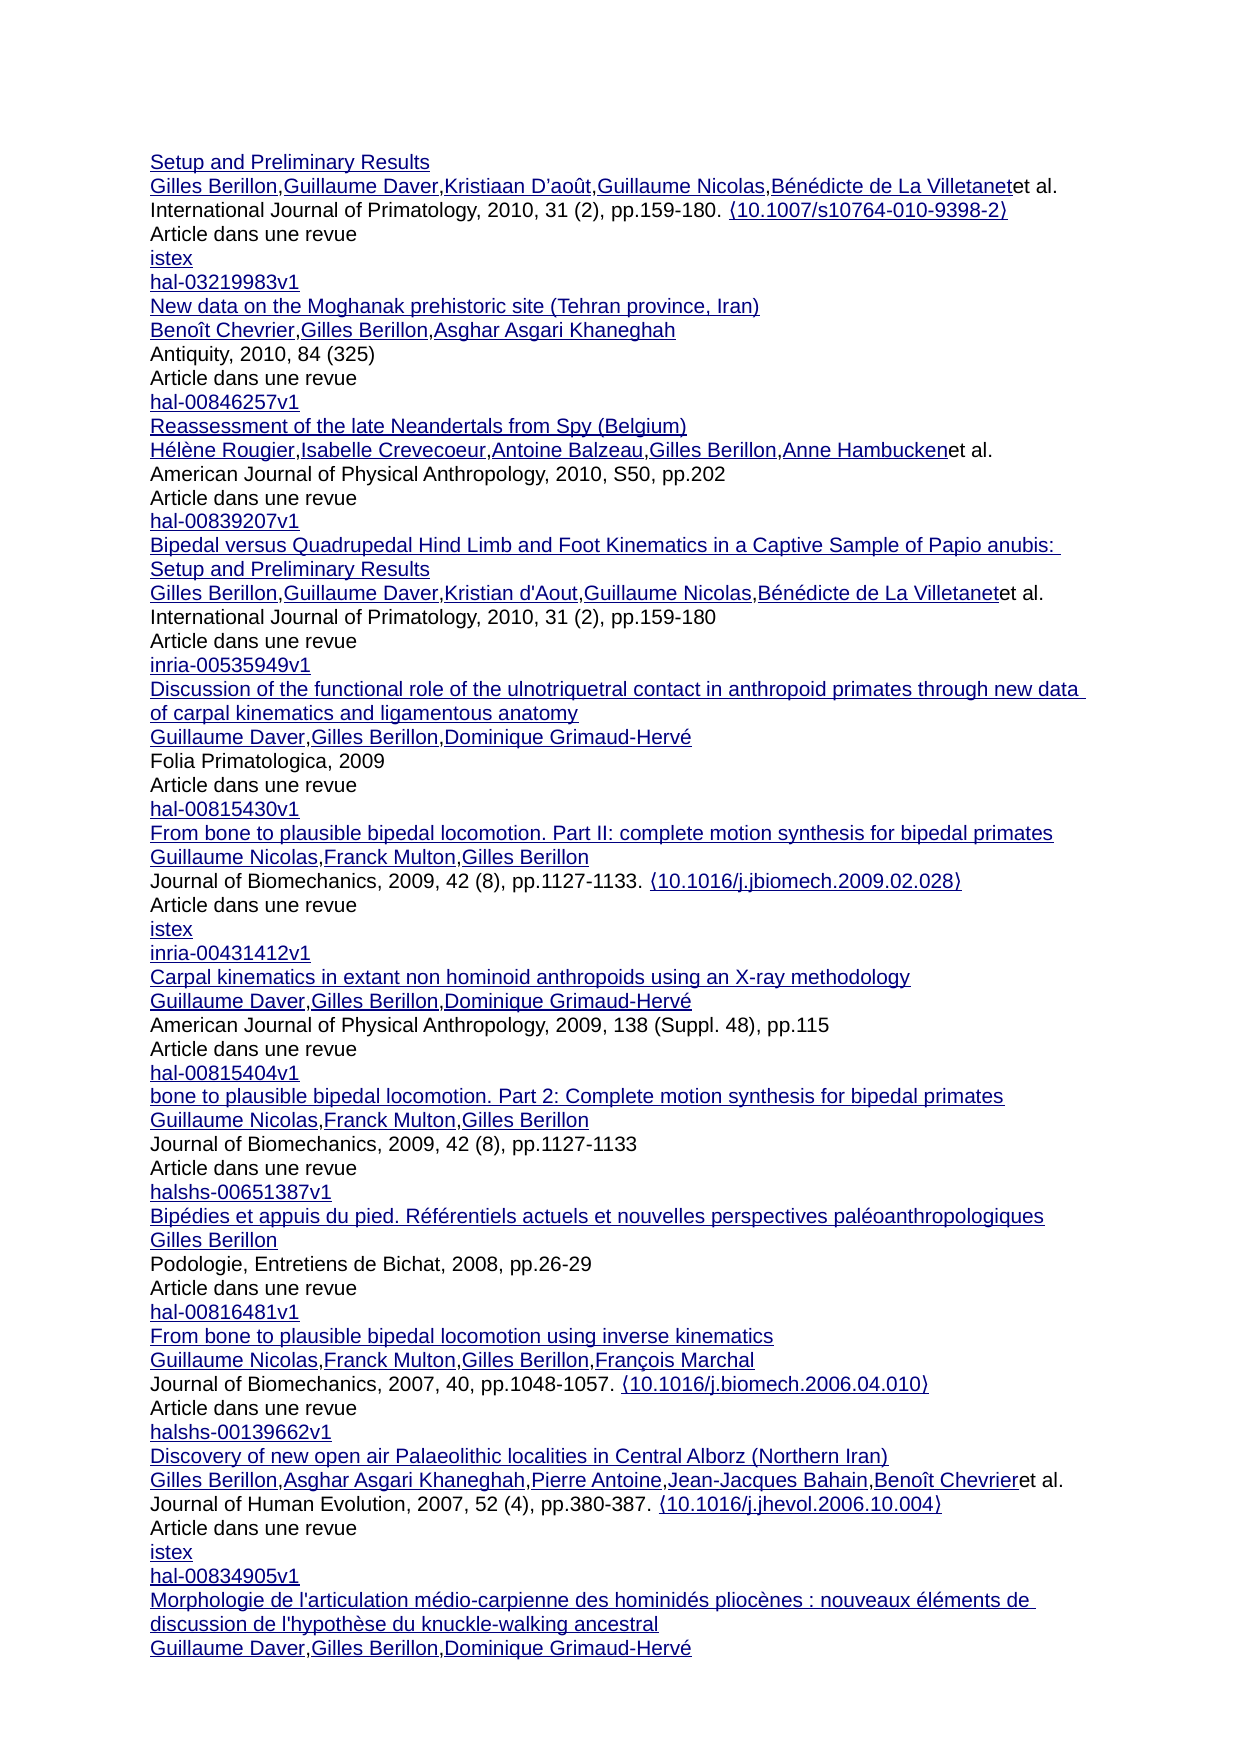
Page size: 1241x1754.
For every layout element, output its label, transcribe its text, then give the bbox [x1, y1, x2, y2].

table_cell bone to plausible bipedal locomotion. Part 2: Complete motion synthesis for bipedal primates Guillaume Nicolas,Franck Multon,Gilles Berillon Journal of Biomechanics, 2009, 42 (8), pp.1127-1133 Article dans une revue halshs-00651387v1 [150, 1084, 1090, 1204]
table_cell From bone to plausible bipedal locomotion. Part II: complete motion synthesis for bipedal primates Guillaume Nicolas,Franck Multon,Gilles Berillon Journal of Biomechanics, 2009, 42 (8), pp.1127-1133. ⟨10.1016/j.jbiomech.2009.02.028⟩ Article dans une revue istex inria-00431412v1 [150, 821, 1090, 964]
table_cell New data on the Moghanak prehistoric site (Tehran province, Iran) Benoît Chevrier,Gilles Berillon,Asghar Asgari Khaneghah Antiquity, 2010, 84 (325) Article dans une revue hal-00846257v1 [150, 294, 1090, 413]
table_cell Discovery of new open air Palaeolithic localities in Central Alborz (Northern Iran) Gilles Berillon,Asghar Asgari Khaneghah,Pierre Antoine,Jean-Jacques Bahain,Benoît Chevrieret al. Journal of Human Evolution, 2007, 52 (4), pp.380-387. ⟨10.1016/j.jhevol.2006.10.004⟩ Article dans une revue istex hal-00834905v1 [150, 1444, 1090, 1587]
table_cell Discussion of the functional role of the ulnotriquetral contact in anthropoid primates through new data of carpal kinematics and ligamentous anatomy Guillaume Daver,Gilles Berillon,Dominique Grimaud-Hervé Folia Primatologica, 2009 Article dans une revue hal-00815430v1 [150, 677, 1090, 821]
table_cell Bipedal versus Quadrupedal Hind Limb and Foot Kinematics in a Captive Sample of Papio anubis: Setup and Preliminary Results Gilles Berillon,Guillaume Daver,Kristian d'Aout,Guillaume Nicolas,Bénédicte de La Villetanetet al. International Journal of Primatology, 2010, 31 (2), pp.159-180 Article dans une revue inria-00535949v1 [150, 533, 1090, 677]
table_cell From bone to plausible bipedal locomotion using inverse kinematics Guillaume Nicolas,Franck Multon,Gilles Berillon,François Marchal Journal of Biomechanics, 2007, 40, pp.1048-1057. ⟨10.1016/j.biomech.2006.04.010⟩ Article dans une revue halshs-00139662v1 [150, 1324, 1090, 1444]
table_cell Setup and Preliminary Results Gilles Berillon,Guillaume Daver,Kristiaan D’août,Guillaume Nicolas,Bénédicte de La Villetanetet al. International Journal of Primatology, 2010, 31 (2), pp.159-180. ⟨10.1007/s10764-010-9398-2⟩ Article dans une revue istex hal-03219983v1 [150, 150, 1090, 294]
table_cell Morphologie de l'articulation médio-carpienne des hominidés pliocènes : nouveaux éléments de discussion de l'hypothèse du knuckle-walking ancestral Guillaume Daver,Gilles Berillon,Dominique Grimaud-Hervé [150, 1588, 1090, 1659]
table_cell Reassessment of the late Neandertals from Spy (Belgium) Hélène Rougier,Isabelle Crevecoeur,Antoine Balzeau,Gilles Berillon,Anne Hambuckenet al. American Journal of Physical Anthropology, 2010, S50, pp.202 Article dans une revue hal-00839207v1 [150, 414, 1090, 533]
table_cell Carpal kinematics in extant non hominoid anthropoids using an X-ray methodology Guillaume Daver,Gilles Berillon,Dominique Grimaud-Hervé American Journal of Physical Anthropology, 2009, 138 (Suppl. 48), pp.115 Article dans une revue hal-00815404v1 [150, 965, 1090, 1084]
table_cell Bipédies et appuis du pied. Référentiels actuels et nouvelles perspectives paléoanthropologiques Gilles Berillon Podologie, Entretiens de Bichat, 2008, pp.26-29 Article dans une revue hal-00816481v1 [150, 1204, 1090, 1324]
